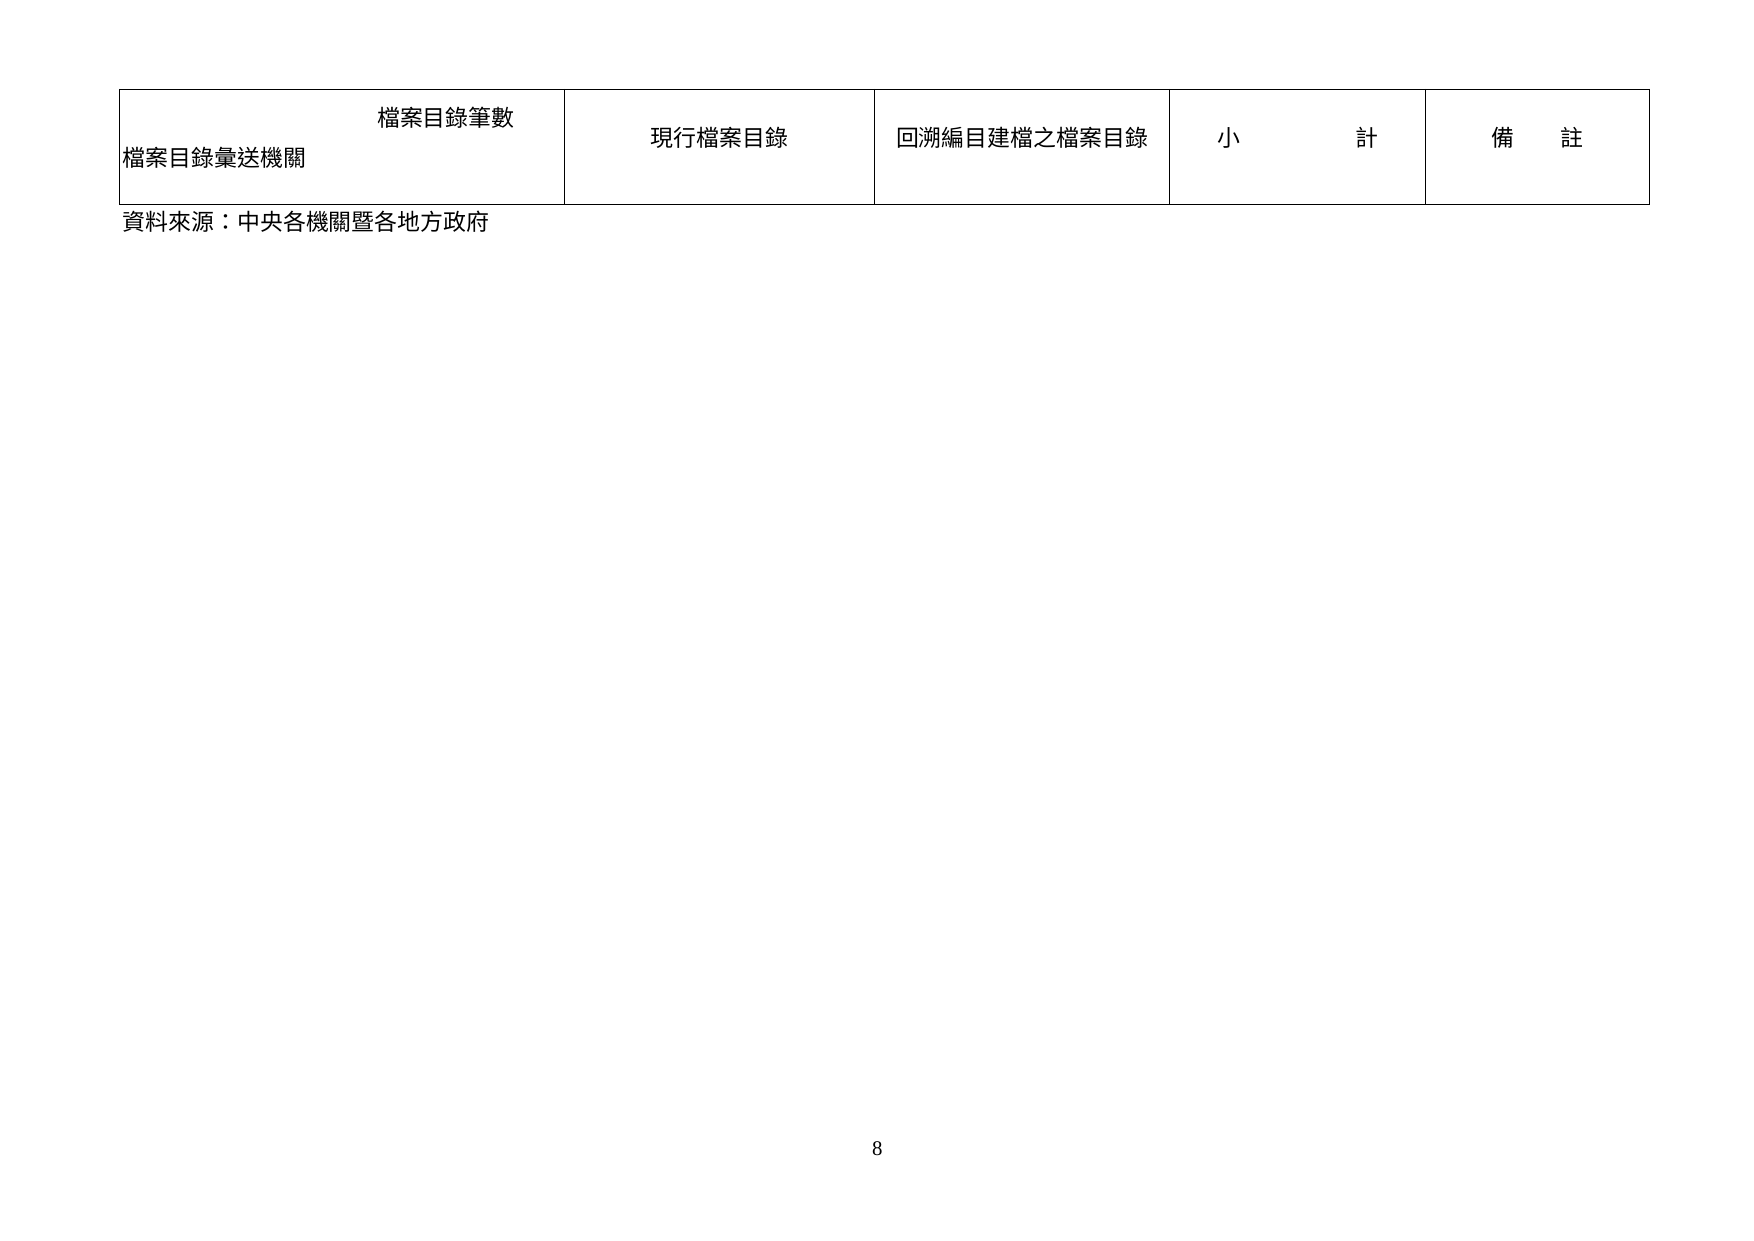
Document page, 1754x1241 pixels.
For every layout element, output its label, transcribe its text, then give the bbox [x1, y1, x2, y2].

table_cell [1425, 205, 1526, 257]
table_header 現行檔案目錄 [565, 90, 874, 204]
table_header 小 計 [1170, 90, 1425, 204]
table_cell [564, 205, 874, 257]
table_cell [1345, 205, 1425, 257]
table_cell [1526, 205, 1649, 257]
table_cell [874, 205, 1169, 257]
table_cell [1170, 205, 1176, 257]
table_header 檔案目錄筆數 檔案目錄彙送機關 [120, 90, 564, 204]
table_cell 資料來源：中央各機關暨各地方政府 [120, 205, 564, 257]
table_header 備 註 [1426, 90, 1649, 204]
table_cell [1176, 205, 1344, 257]
table_header 回溯編目建檔之檔案目錄 [875, 90, 1169, 204]
